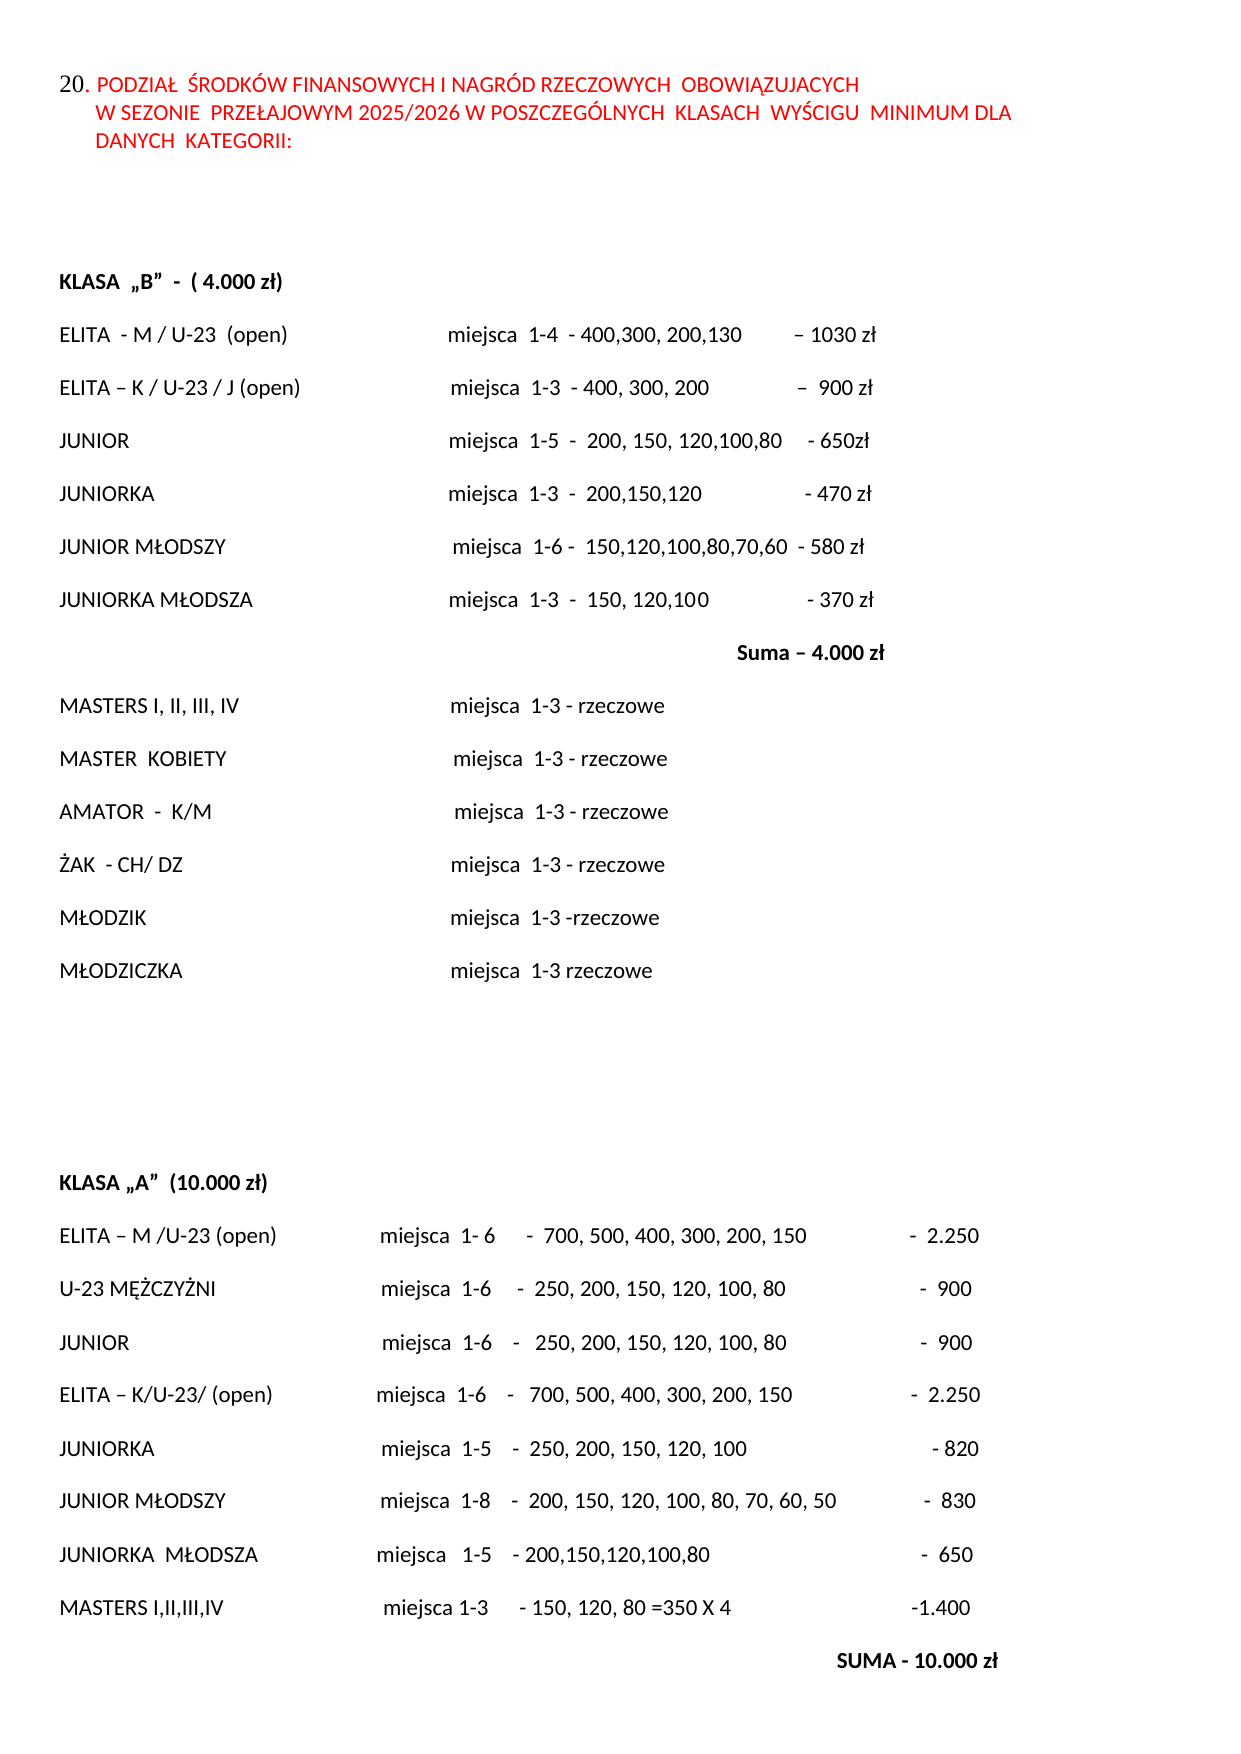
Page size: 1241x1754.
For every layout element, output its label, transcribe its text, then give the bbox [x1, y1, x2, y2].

text JUNIORKA miejsca 1-5 - 250, 200, 150, 120, 100 - 820 [59, 1434, 1211, 1462]
text MŁODZICZKA miejsca 1-3 rzeczowe [59, 956, 1211, 984]
text U-23 MĘŻCZYŻNI miejsca 1-6 - 250, 200, 150, 120, 100, 80 - 900 [59, 1274, 1211, 1303]
text ELITA – M /U-23 (open) miejsca 1- 6 - 700, 500, 400, 300, 200, 150 - 2.250 [59, 1222, 1211, 1249]
text ELITA – K / U-23 / J (open) miejsca 1-3 - 400, 300, 200 – 900 zł [59, 373, 1211, 401]
text AMATOR - K/M miejsca 1-3 - rzeczowe [59, 797, 1211, 825]
text ŻAK - CH/ DZ miejsca 1-3 - rzeczowe [59, 850, 1211, 878]
text JUNIOR MŁODSZY miejsca 1-6 - 150,120,100,80,70,60 - 580 zł [59, 532, 1211, 560]
text ELITA – K/U-23/ (open) miejsca 1-6 - 700, 500, 400, 300, 200, 150 - 2.250 [59, 1381, 1211, 1409]
text JUNIORKA MŁODSZA miejsca 1-5 - 200,150,120,100,80 - 650 [59, 1540, 1211, 1568]
text 20. PODZIAŁ ŚRODKÓW FINANSOWYCH I NAGRÓD RZECZOWYCH OBOWIĄZUJACYCH [59, 69, 1211, 98]
text JUNIOR miejsca 1-6 - 250, 200, 150, 120, 100, 80 - 900 [59, 1328, 1211, 1356]
text Suma – 4.000 zł [59, 638, 1211, 666]
text JUNIORKA MŁODSZA miejsca 1-3 - 150, 120,100 - 370 zł [59, 585, 1211, 613]
text SUMA - 10.000 zł [59, 1646, 1211, 1674]
text JUNIOR MŁODSZY miejsca 1-8 - 200, 150, 120, 100, 80, 70, 60, 50 - 830 [59, 1487, 1211, 1515]
text DANYCH KATEGORII: [59, 126, 1211, 154]
text JUNIORKA miejsca 1-3 - 200,150,120 - 470 zł [59, 479, 1211, 507]
text MASTERS I, II, III, IV miejsca 1-3 - rzeczowe [59, 691, 1211, 719]
text W SEZONIE PRZEŁAJOWYM 2025/2026 W POSZCZEGÓLNYCH KLASACH WYŚCIGU MINIMUM DLA [59, 98, 1211, 126]
text MASTER KOBIETY miejsca 1-3 - rzeczowe [59, 744, 1211, 772]
text MŁODZIK miejsca 1-3 -rzeczowe [59, 903, 1211, 931]
text MASTERS I,II,III,IV miejsca 1-3 - 150, 120, 80 =350 X 4 -1.400 [59, 1593, 1211, 1621]
text KLASA „B” - ( 4.000 zł) [59, 267, 1211, 295]
text JUNIOR miejsca 1-5 - 200, 150, 120,100,80 - 650zł [59, 426, 1211, 454]
text ELITA - M / U-23 (open) miejsca 1-4 - 400,300, 200,130 – 1030 zł [59, 320, 1211, 348]
text KLASA „A” (10.000 zł) [59, 1168, 1211, 1197]
